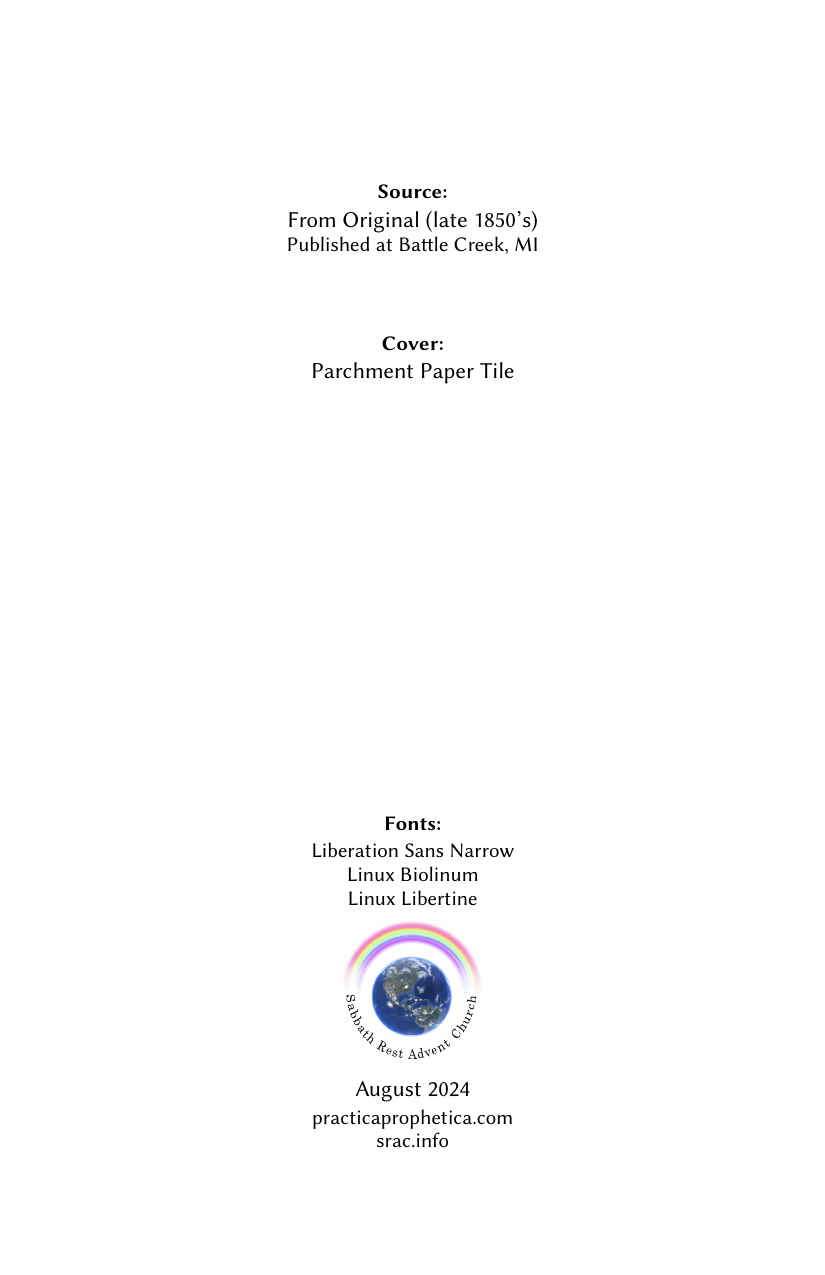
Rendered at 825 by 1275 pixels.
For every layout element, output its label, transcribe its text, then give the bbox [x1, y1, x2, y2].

text Linux Biolinum [75, 863, 750, 886]
text Linux Libertine [75, 886, 750, 910]
text Parchment Paper Tile [75, 358, 750, 384]
text Source: [75, 180, 750, 204]
text From Original (late 1850’s) [75, 207, 750, 233]
text Liberation Sans Narrow [75, 839, 750, 863]
text Cover: [75, 332, 750, 355]
text Fonts: [75, 812, 750, 836]
text practicaprophetica.com [75, 1106, 750, 1129]
text August 2024 [75, 1076, 750, 1102]
text Published at Battle Creek, MI [75, 233, 750, 257]
text srac.info [75, 1129, 750, 1153]
